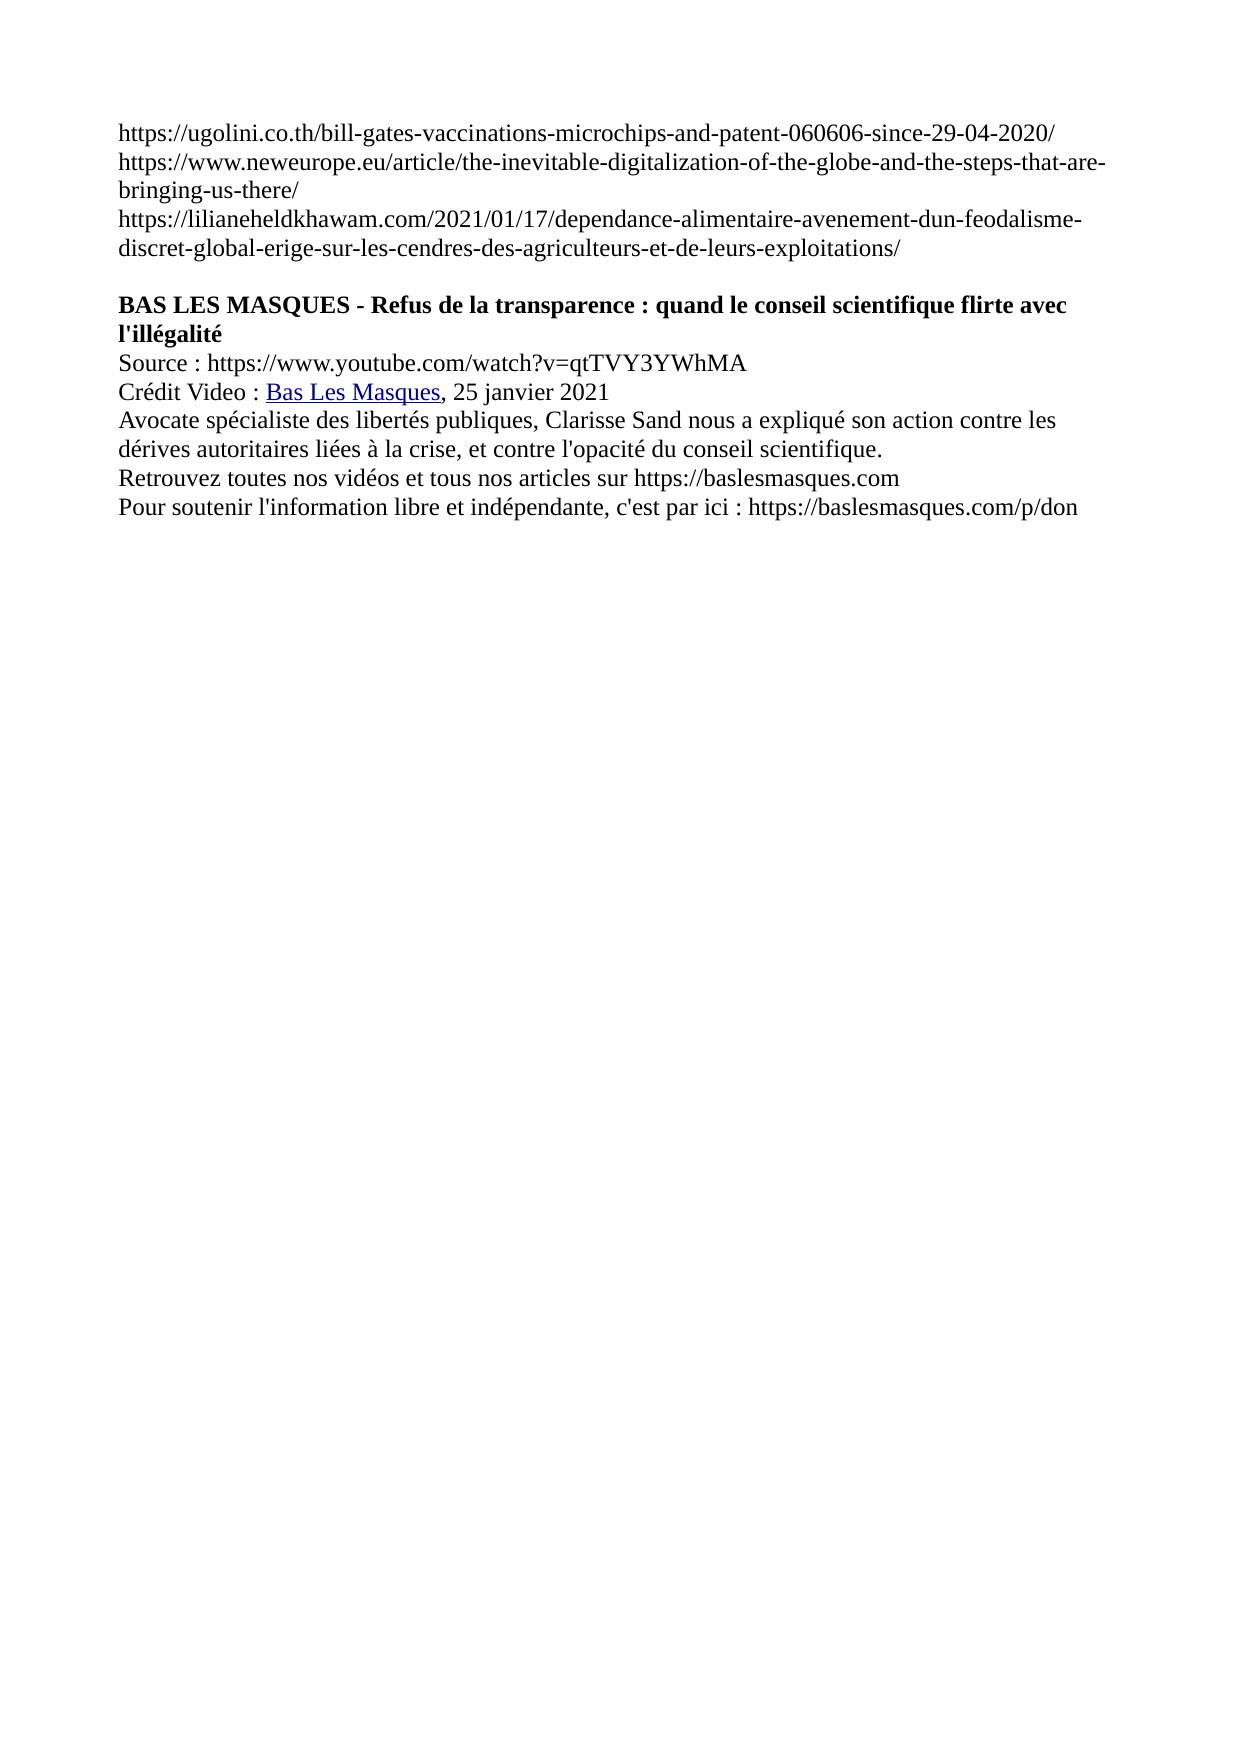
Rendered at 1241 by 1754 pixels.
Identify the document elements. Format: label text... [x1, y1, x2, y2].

text Avocate spécialiste des libertés publiques, Clarisse Sand nous a expliqué son action contre les dérives autoritaires liées à la crise, et contre l'opacité du conseil scientifique. [118, 406, 1122, 463]
text BAS LES MASQUES - Refus de la transparence : quand le conseil scientifique flirte avec l'illégalité [118, 291, 1122, 348]
text https://www.neweurope.eu/article/the-inevitable-digitalization-of-the-globe-and-the-steps-that-are-bringing-us-there/​ [118, 147, 1122, 204]
text Pour soutenir l'information libre et indépendante, c'est par ici : https://baslesmasques.com/p/don [118, 492, 1122, 521]
text Source : https://www.youtube.com/watch?v=qtTVY3YWhMA [118, 348, 1122, 377]
text https://ugolini.co.th/bill-gates-vaccinations-microchips-and-patent-060606-since-29-04-2020/​ [118, 118, 1122, 147]
text Retrouvez toutes nos vidéos et tous nos articles sur https://baslesmasques.com​​ [118, 463, 1122, 492]
text Crédit Video : Bas Les Masques, 25 janvier 2021 [118, 377, 1122, 406]
text https://lilianeheldkhawam.com/2021/01/17/dependance-alimentaire-avenement-dun-feodalisme-discret-global-erige-sur-les-cendres-des-agriculteurs-et-de-leurs-exploitations/ [118, 204, 1122, 262]
